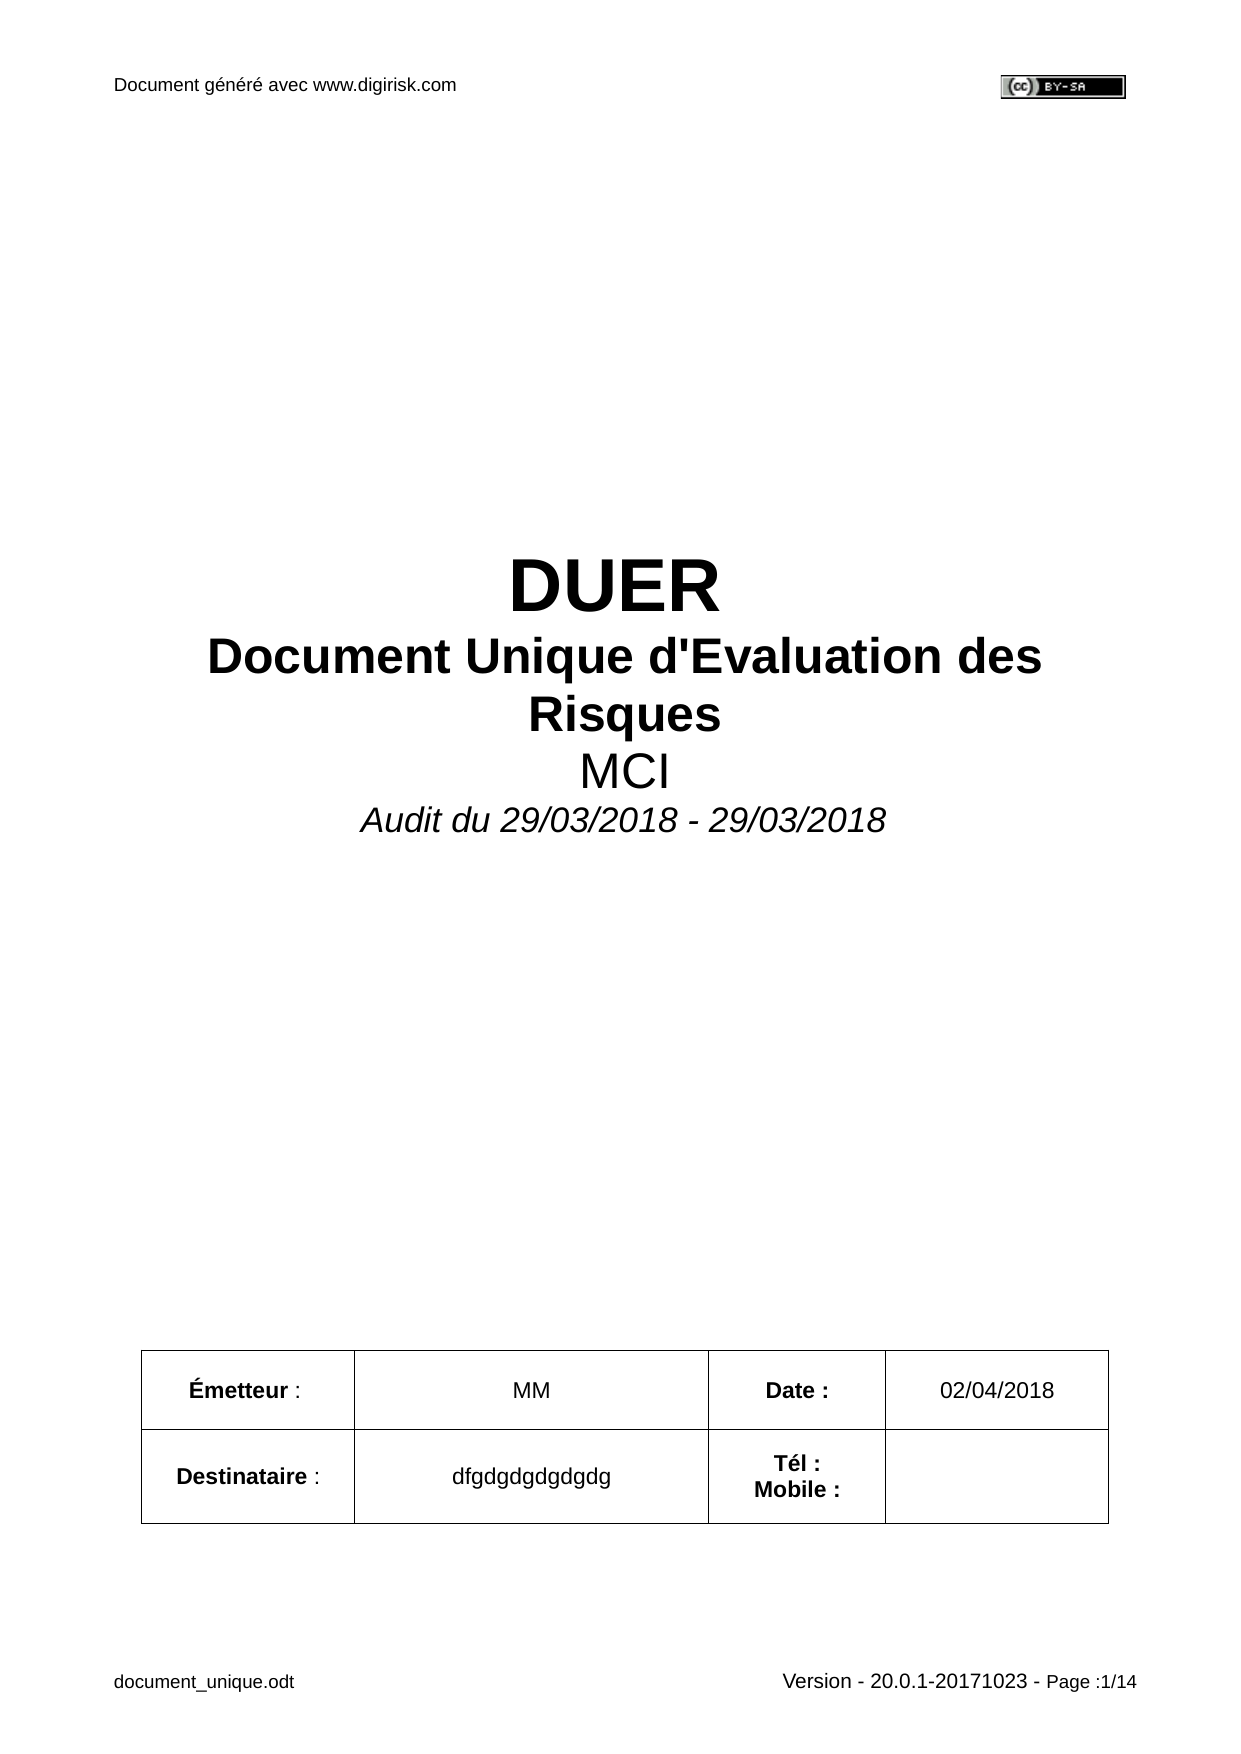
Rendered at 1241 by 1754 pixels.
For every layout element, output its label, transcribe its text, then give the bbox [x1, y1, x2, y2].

table_header 02/04/2018 [886, 1351, 1108, 1429]
text Document Unique d'Evaluation des Risques [114, 627, 1137, 742]
picture [1000, 75, 1126, 99]
text DUER [114, 541, 1137, 627]
table_cell [886, 1430, 1108, 1523]
text MCI [114, 742, 1137, 799]
table_cell Tél : Mobile : [709, 1430, 885, 1523]
table_header MM [355, 1351, 708, 1429]
text Audit du 29/03/2018 - 29/03/2018 [114, 799, 1137, 840]
table_cell dfgdgdgdgdgdg [355, 1430, 708, 1523]
table_header Émetteur : [142, 1351, 354, 1429]
table_header Date : [709, 1351, 885, 1429]
table_cell Destinataire : [142, 1430, 354, 1523]
